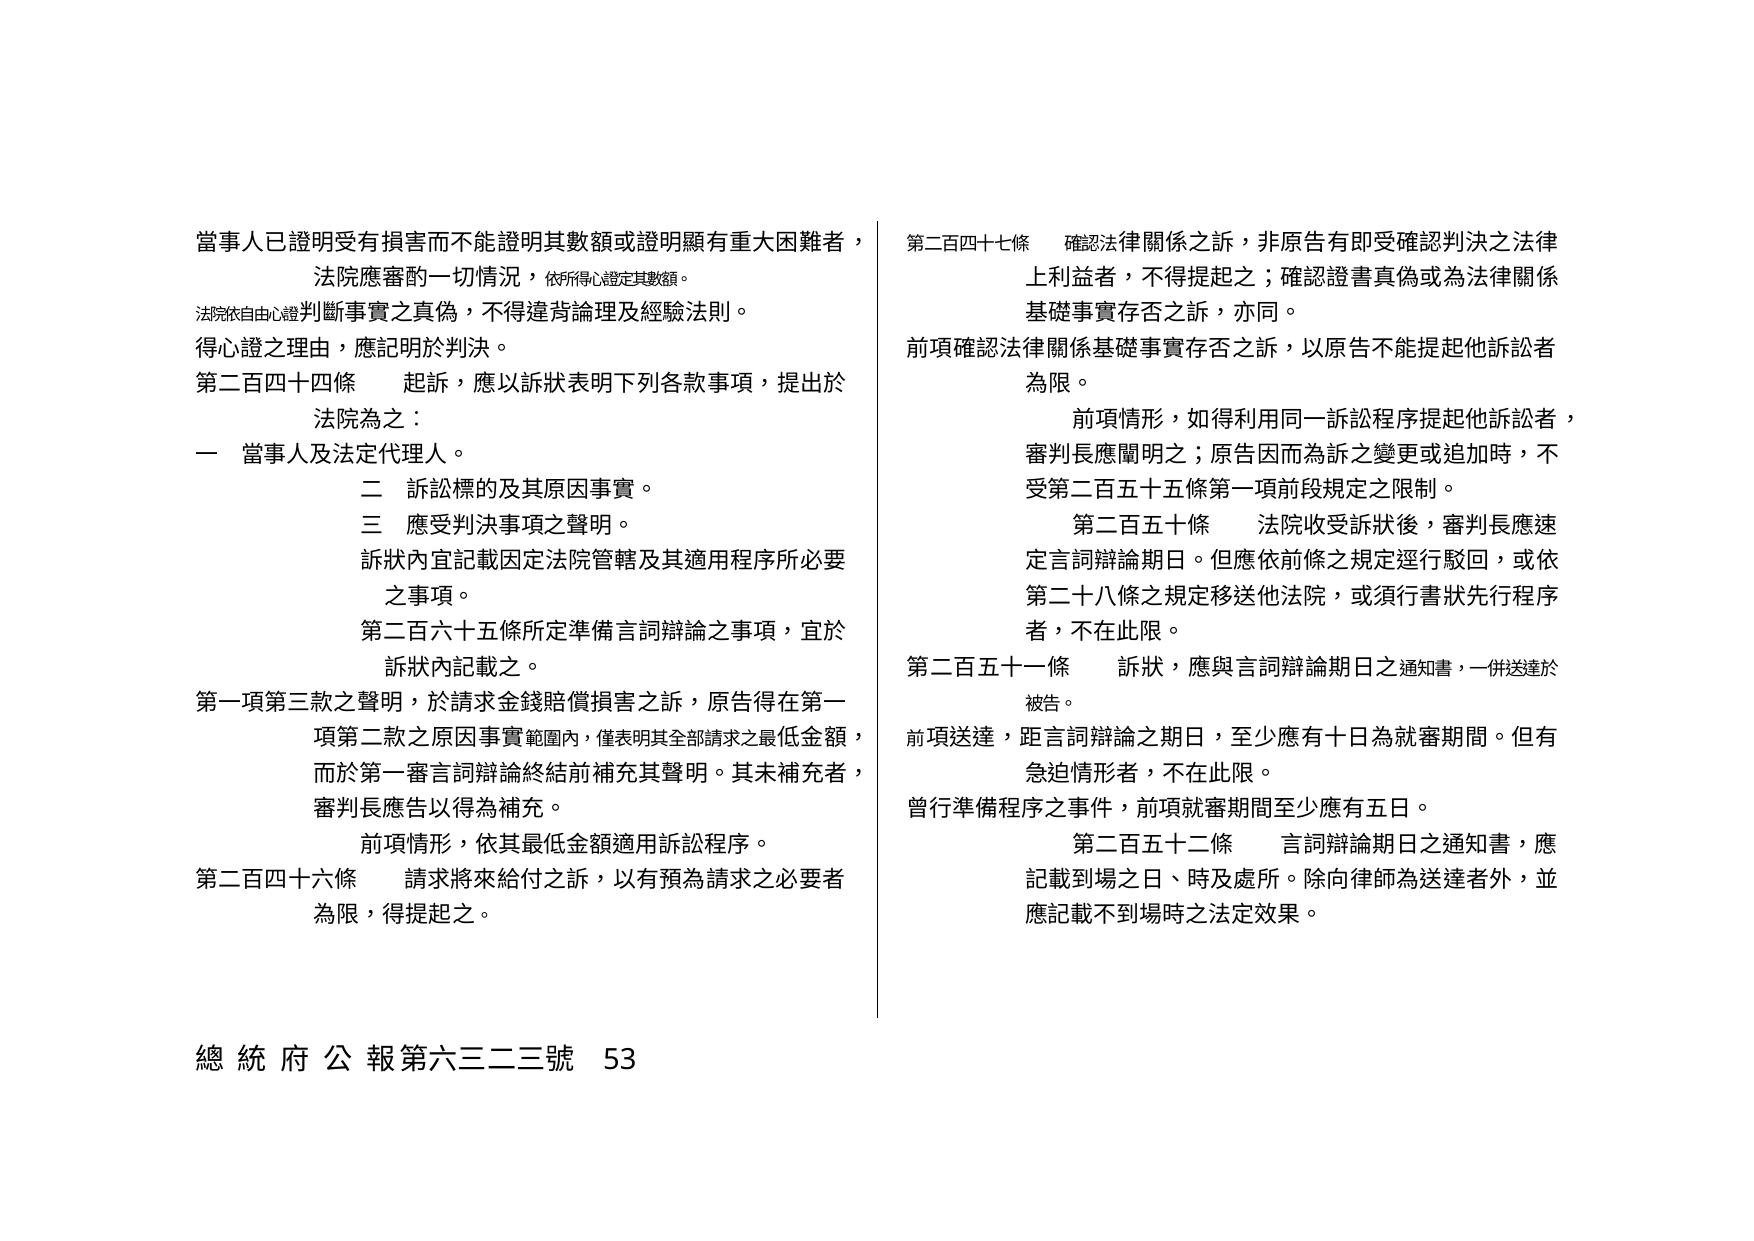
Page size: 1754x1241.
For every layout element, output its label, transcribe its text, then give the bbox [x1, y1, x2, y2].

text 前項情形，如得利用同一訴訟程序提起他訴訟者，審判長應闡明之；原告因而為訴之變更或追加時，不受第二百五十五條第一項前段規定之限制。 [1025, 399, 1559, 505]
text 得心證之理由，應記明於判決。 [195, 328, 847, 363]
text 當事人已證明受有損害而不能證明其數額或證明顯有重大困難者，法院應審酌一切情況，依所得心證定其數額。 [195, 222, 847, 292]
text 二 訴訟標的及其原因事實。 [360, 469, 847, 505]
text 第二百六十五條所定準備言詞辯論之事項，宜於訴狀內記載之。 [360, 611, 847, 682]
text 第二百四十六條 請求將來給付之訴，以有預為請求之必要者為限，得提起之。 [195, 859, 847, 930]
text 一 當事人及法定代理人。 [195, 434, 847, 469]
text 三 應受判決事項之聲明。 [360, 505, 847, 540]
text 第二百五十一條 訴狀，應與言詞辯論期日之通知書，一併送達於被告。 [907, 647, 1559, 717]
text 前項情形，依其最低金額適用訴訟程序。 [313, 824, 847, 859]
text 第二百四十七條 確認法律關係之訴，非原告有即受確認判決之法律上利益者，不得提起之；確認證書真偽或為法律關係基礎事實存否之訴，亦同。 [907, 222, 1559, 328]
text 訴狀內宜記載因定法院管轄及其適用程序所必要之事項。 [360, 540, 847, 611]
text 第二百五十二條 言詞辯論期日之通知書，應記載到場之日、時及處所。除向律師為送達者外，並應記載不到場時之法定效果。 [1025, 824, 1559, 930]
text 法院依自由心證判斷事實之真偽，不得違背論理及經驗法則。 [195, 292, 847, 328]
text 第二百五十條 法院收受訴狀後，審判長應速定言詞辯論期日。但應依前條之規定逕行駁回，或依第二十八條之規定移送他法院，或須行書狀先行程序者，不在此限。 [1025, 505, 1559, 647]
text 第一項第三款之聲明，於請求金錢賠償損害之訴，原告得在第一項第二款之原因事實範圍內，僅表明其全部請求之最低金額，而於第一審言詞辯論終結前補充其聲明。其未補充者，審判長應告以得為補充。 [195, 682, 847, 824]
text 第二百四十四條 起訴，應以訴狀表明下列各款事項，提出於法院為之︰ [195, 363, 847, 434]
text 曾行準備程序之事件，前項就審期間至少應有五日。 [907, 788, 1559, 824]
text 前項確認法律關係基礎事實存否之訴，以原告不能提起他訴訟者為限。 [907, 328, 1559, 399]
text 前項送達，距言詞辯論之期日，至少應有十日為就審期間。但有急迫情形者，不在此限。 [907, 717, 1559, 788]
